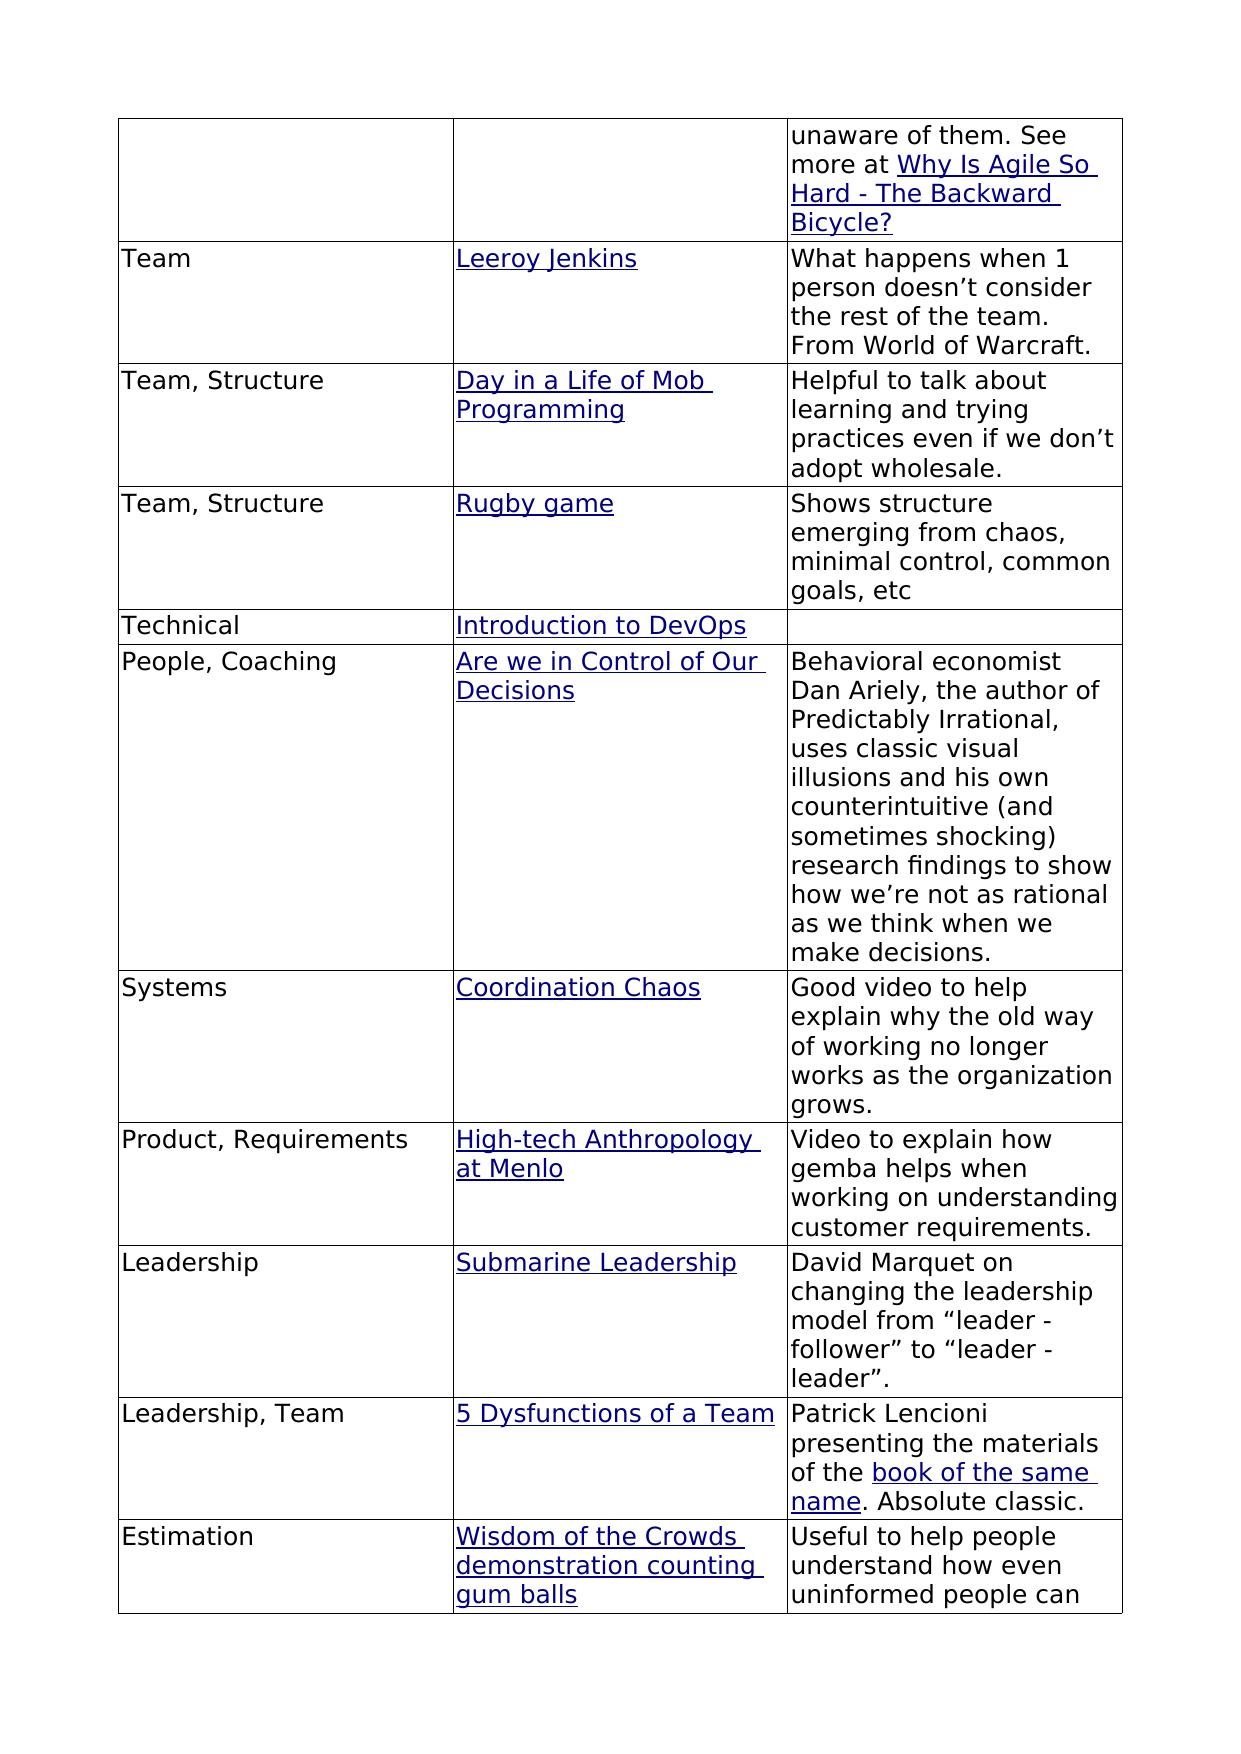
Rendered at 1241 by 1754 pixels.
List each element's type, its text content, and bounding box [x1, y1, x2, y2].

table_cell Systems [119, 971, 453, 1122]
table_cell Are we in Control of Our Decisions [454, 645, 787, 970]
table_cell unaware of them. See more at Why Is Agile So Hard - The Backward Bicycle? [788, 119, 1122, 241]
table_cell Coordination Chaos [454, 971, 787, 1122]
table_cell What happens when 1 person doesn’t consider the rest of the team. From World of Warcraft. [788, 242, 1122, 363]
table_cell Useful to help people understand how even uninformed people can [788, 1520, 1122, 1613]
table_cell Leadership [119, 1246, 453, 1397]
table_cell Leadership, Team [119, 1398, 453, 1519]
table_cell Introduction to DevOps [454, 610, 787, 644]
table_cell Helpful to talk about learning and trying practices even if we don’t adopt wholesale. [788, 364, 1122, 486]
table_cell [788, 610, 1122, 644]
table_cell Estimation [119, 1520, 453, 1613]
table_cell Day in a Life of Mob Programming [454, 364, 787, 486]
table_cell People, Coaching [119, 645, 453, 970]
table_cell Good video to help explain why the old way of working no longer works as the organization grows. [788, 971, 1122, 1122]
table_cell Leeroy Jenkins [454, 242, 787, 363]
table_cell Technical [119, 610, 453, 644]
table_cell Video to explain how gemba helps when working on understanding customer requirements. [788, 1123, 1122, 1245]
table_cell David Marquet on changing the leadership model from “leader - follower” to “leader - leader”. [788, 1246, 1122, 1397]
table_cell 5 Dysfunctions of a Team [454, 1398, 787, 1519]
table_cell Team, Structure [119, 364, 453, 486]
table_cell Submarine Leadership [454, 1246, 787, 1397]
table_cell [454, 119, 787, 241]
table_cell Behavioral economist Dan Ariely, the author of Predictably Irrational, uses classic visual illusions and his own counterintuitive (and sometimes shocking) research findings to show how we’re not as rational as we think when we make decisions. [788, 645, 1122, 970]
table_cell Wisdom of the Crowds demonstration counting gum balls [454, 1520, 787, 1613]
table_cell Rugby game [454, 487, 787, 608]
table_cell Patrick Lencioni presenting the materials of the book of the same name. Absolute classic. [788, 1398, 1122, 1519]
table_cell Product, Requirements [119, 1123, 453, 1245]
table_cell Team, Structure [119, 487, 453, 608]
table_cell [119, 119, 453, 241]
table_cell High-tech Anthropology at Menlo [454, 1123, 787, 1245]
table_cell Shows structure emerging from chaos, minimal control, common goals, etc [788, 487, 1122, 608]
table_cell Team [119, 242, 453, 363]
